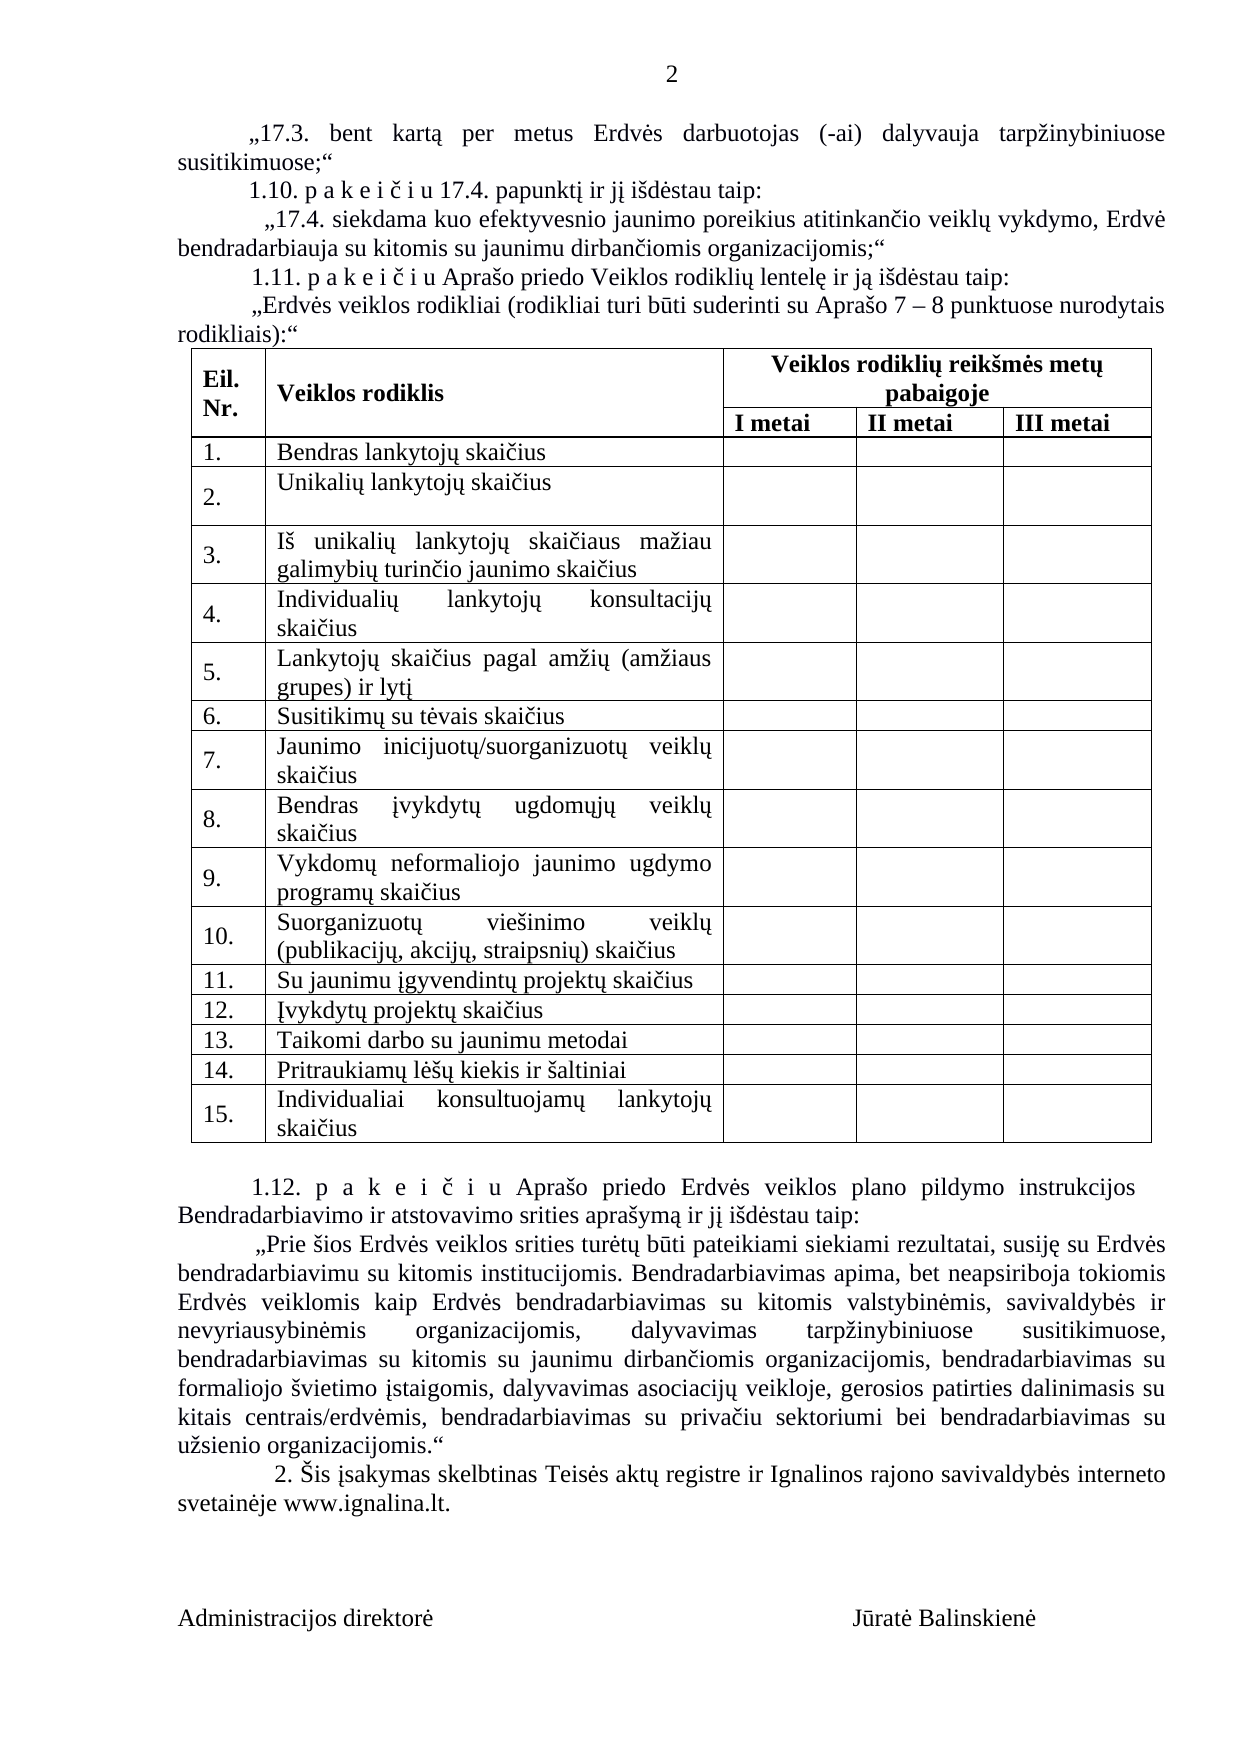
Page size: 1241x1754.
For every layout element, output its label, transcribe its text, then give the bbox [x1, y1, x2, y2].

table_cell 15. [192, 1085, 265, 1142]
table_cell I metai [724, 408, 856, 436]
table_cell [1004, 1025, 1151, 1054]
table_cell 6. [192, 701, 265, 730]
table_cell III metai [1004, 408, 1151, 436]
table_cell Bendras lankytojų skaičius [266, 438, 723, 466]
text 1.10. p a k e i č i u 17.4. papunktį ir jį išdėstau taip: [177, 176, 1167, 204]
table_cell [1004, 1085, 1151, 1142]
table_cell [724, 1055, 856, 1083]
text 1.12. p a k e i č i u Aprašo priedo Erdvės veiklos plano pildymo instrukcijos Bendradarbiavimo ir atstovavimo srities aprašymą ir jį išdėstau taip: [177, 1172, 1137, 1229]
table_header Eil. Nr. [192, 349, 265, 436]
table_cell [857, 907, 1003, 964]
table_cell Suorganizuotų viešinimo veiklų (publikacijų, akcijų, straipsnių) skaičius [266, 907, 723, 964]
table_cell [724, 907, 856, 964]
text 1.11. p a k e i č i u Aprašo priedo Veiklos rodiklių lentelę ir ją išdėstau taip: [177, 262, 1167, 291]
table_cell [857, 1085, 1003, 1142]
table_cell Su jaunimu įgyvendintų projektų skaičius [266, 965, 723, 994]
table_cell [857, 731, 1003, 789]
table_header Veiklos rodiklis [266, 349, 723, 436]
table_cell [857, 438, 1003, 466]
table_cell Iš unikalių lankytojų skaičiaus mažiau galimybių turinčio jaunimo skaičius [266, 526, 723, 583]
table_cell Taikomi darbo su jaunimu metodai [266, 1025, 723, 1054]
table_cell [857, 848, 1003, 906]
table_cell 4. [192, 584, 265, 642]
table_cell [724, 467, 856, 525]
table_cell 5. [192, 643, 265, 700]
table_cell Individualių lankytojų konsultacijų skaičius [266, 584, 723, 642]
table_cell 8. [192, 790, 265, 847]
table_cell [1004, 731, 1151, 789]
table_cell 14. [192, 1055, 265, 1083]
table_cell [724, 848, 856, 906]
table_cell [857, 790, 1003, 847]
table_cell [857, 965, 1003, 994]
table_cell 13. [192, 1025, 265, 1054]
table_cell [1004, 1055, 1151, 1083]
table_cell Susitikimų su tėvais skaičius [266, 701, 723, 730]
table_cell [1004, 907, 1151, 964]
table_cell Lankytojų skaičius pagal amžių (amžiaus grupes) ir lytį [266, 643, 723, 700]
text „Prie šios Erdvės veiklos srities turėtų būti pateikiami siekiami rezultatai, susiję su Erdvės bendradarbiavimu su kitomis institucijomis. Bendradarbiavimas apima, bet neapsiriboja tokiomis Erdvės veiklomis kaip Erdvės bendradarbiavimas su kitomis valstybinėmis, savivaldybės ir nevyriausybinėmis organizacijomis, dalyvavimas tarpžinybiniuose susitikimuose, bendradarbiavimas su kitomis su jaunimu dirbančiomis organizacijomis, bendradarbiavimas su formaliojo švietimo įstaigomis, dalyvavimas asociacijų veikloje, gerosios patirties dalinimasis su kitais centrais/erdvėmis, bendradarbiavimas su privačiu sektoriumi bei bendradarbiavimas su užsienio organizacijomis.“ [177, 1229, 1167, 1459]
table_cell [857, 1055, 1003, 1083]
table_cell [857, 526, 1003, 583]
table_cell 9. [192, 848, 265, 906]
table_cell 1. [192, 438, 265, 466]
table_cell [724, 965, 856, 994]
table_cell Unikalių lankytojų skaičius [266, 467, 723, 525]
table_cell 11. [192, 965, 265, 994]
table_cell [857, 643, 1003, 700]
table_cell [857, 995, 1003, 1024]
table_cell [724, 643, 856, 700]
table_cell [1004, 467, 1151, 525]
text Administracijos direktorė Jūratė Balinskienė [177, 1603, 1167, 1632]
table_cell [1004, 701, 1151, 730]
table_cell II metai [857, 408, 1003, 436]
table_cell [857, 584, 1003, 642]
table_cell [1004, 584, 1151, 642]
table_cell Individualiai konsultuojamų lankytojų skaičius [266, 1085, 723, 1142]
table_cell Vykdomų neformaliojo jaunimo ugdymo programų skaičius [266, 848, 723, 906]
text „17.4. siekdama kuo efektyvesnio jaunimo poreikius atitinkančio veiklų vykdymo, Erdvė bendradarbiauja su kitomis su jaunimu dirbančiomis organizacijomis;“ [177, 204, 1167, 262]
table_cell [724, 995, 856, 1024]
table_cell [1004, 848, 1151, 906]
table_cell [857, 467, 1003, 525]
table_cell [1004, 643, 1151, 700]
table_cell 3. [192, 526, 265, 583]
table_cell 2. [192, 467, 265, 525]
table_cell Jaunimo inicijuotų/suorganizuotų veiklų skaičius [266, 731, 723, 789]
table_cell [1004, 995, 1151, 1024]
text 2. Šis įsakymas skelbtinas Teisės aktų registre ir Ignalinos rajono savivaldybės interneto svetainėje www.ignalina.lt. [177, 1459, 1167, 1517]
table_cell [1004, 526, 1151, 583]
table_cell Bendras įvykdytų ugdomųjų veiklų skaičius [266, 790, 723, 847]
table_cell [857, 1025, 1003, 1054]
table_cell 7. [192, 731, 265, 789]
text „17.3. bent kartą per metus Erdvės darbuotojas (-ai) dalyvauja tarpžinybiniuose susitikimuose;“ [177, 118, 1167, 176]
table_cell [1004, 438, 1151, 466]
table_header Veiklos rodiklių reikšmės metų pabaigoje [724, 349, 1151, 407]
table_cell 10. [192, 907, 265, 964]
table_cell [724, 701, 856, 730]
table_cell [724, 438, 856, 466]
table_cell [724, 1025, 856, 1054]
table_cell [857, 701, 1003, 730]
table_cell 12. [192, 995, 265, 1024]
table_cell [1004, 965, 1151, 994]
table_cell [724, 1085, 856, 1142]
text „Erdvės veiklos rodikliai (rodikliai turi būti suderinti su Aprašo 7 – 8 punktuose nurodytais rodikliais):“ [177, 291, 1167, 348]
table_cell Įvykdytų projektų skaičius [266, 995, 723, 1024]
table_cell [724, 526, 856, 583]
table_cell [724, 731, 856, 789]
table_cell [724, 584, 856, 642]
table_cell [1004, 790, 1151, 847]
table_cell Pritraukiamų lėšų kiekis ir šaltiniai [266, 1055, 723, 1083]
table_cell [724, 790, 856, 847]
